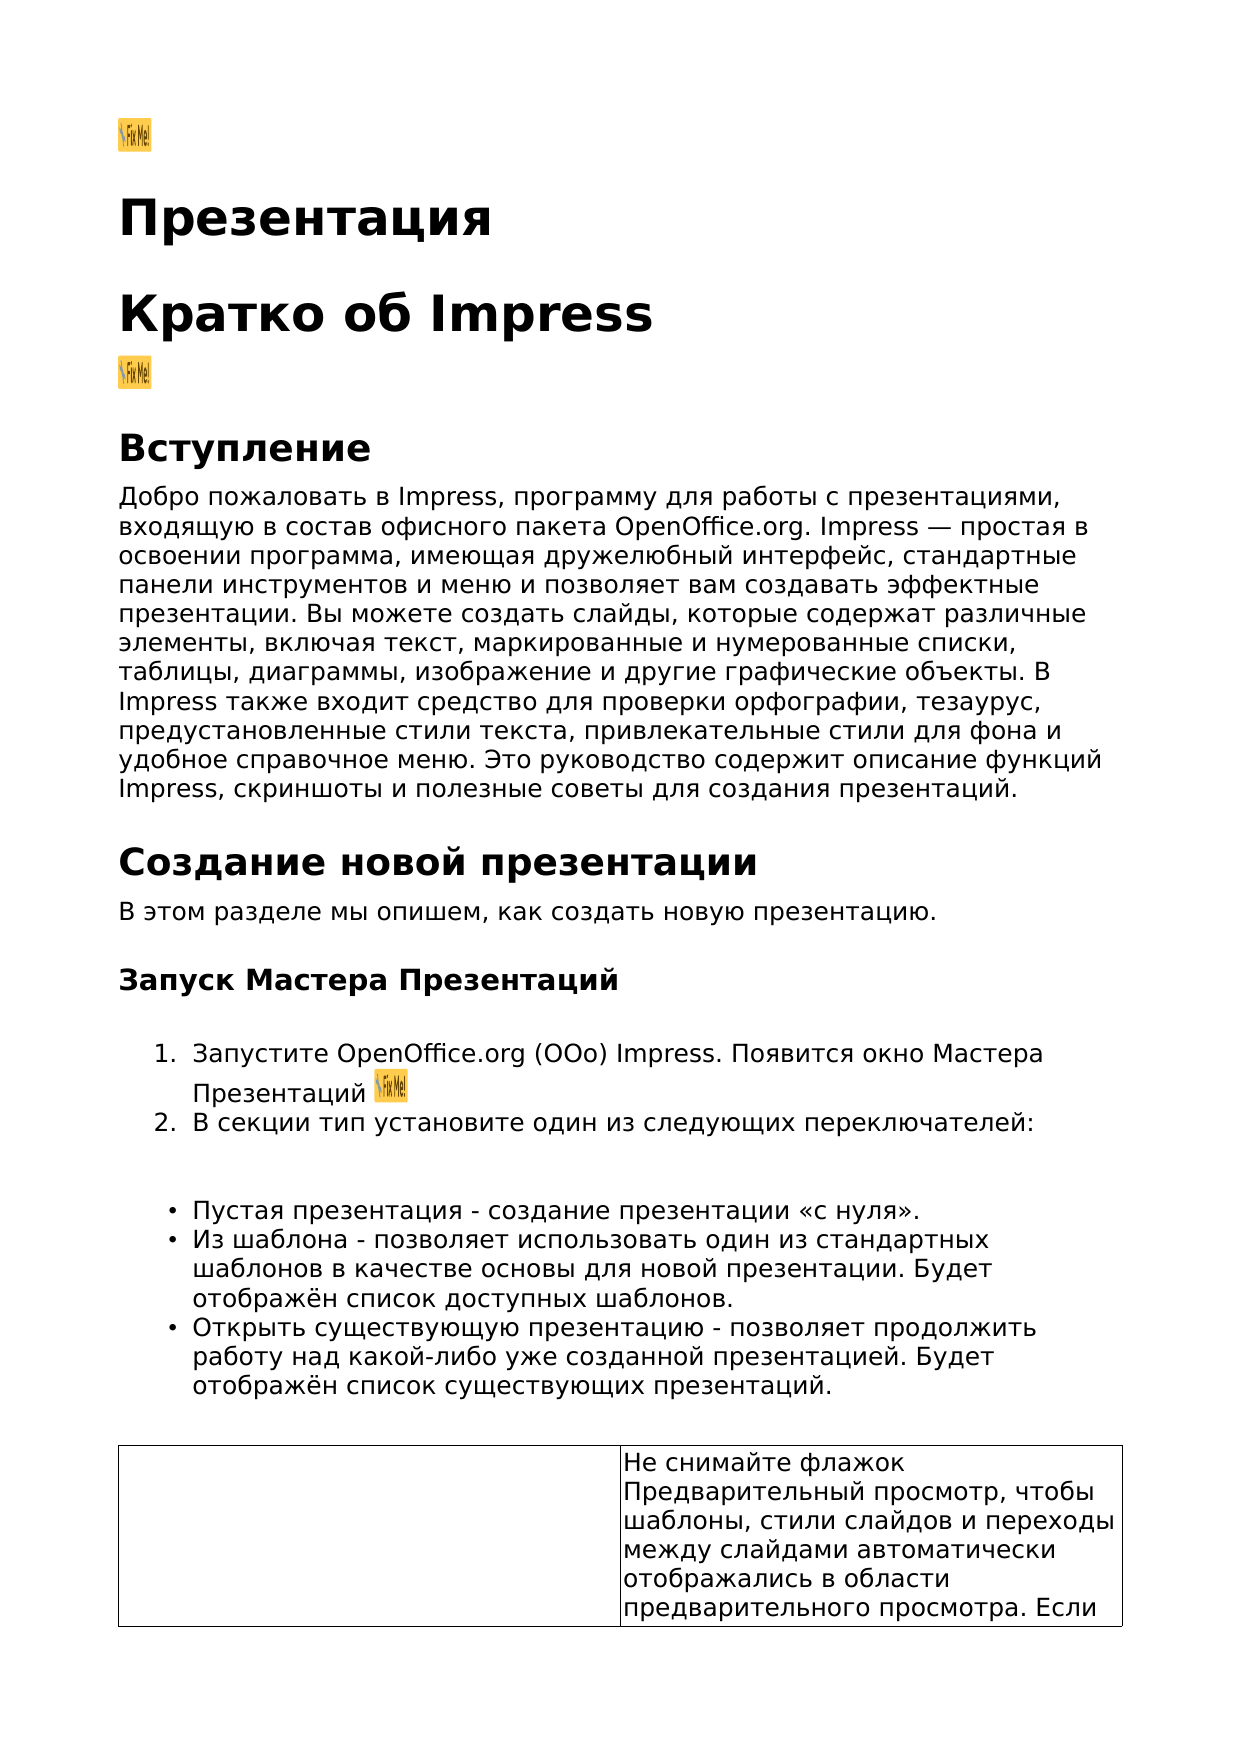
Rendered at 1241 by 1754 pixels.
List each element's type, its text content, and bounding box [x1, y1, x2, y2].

table_header Не снимайте флажок Предварительный просмотр, чтобы шаблоны, стили слайдов и переходы между слайдами автоматически отображались в области предварительного просмотра. Если [621, 1446, 1122, 1626]
subtitle Запуск Мастера Презентаций [118, 964, 1122, 998]
list Открыть существующую презентацию - позволяет продолжить работу над какой-либо уже созданной презентацией. Будет отображён список существующих презентаций. [177, 1313, 1122, 1401]
subtitle Кратко об Impress [118, 285, 1122, 343]
list Запустите OpenOffice.org (OOo) Impress. Появится окно Мастера Презентаций [177, 1040, 1122, 1108]
list Из шаблона - позволяет использовать один из стандартных шаблонов в качестве основы для новой презентации. Будет отображён список доступных шаблонов. [177, 1226, 1122, 1313]
subtitle Создание новой презентации [118, 841, 1122, 884]
subtitle Презентация [118, 189, 1122, 247]
subtitle Вступление [118, 426, 1122, 470]
list В секции тип установите один из следующих переключателей: [177, 1108, 1122, 1137]
text Добро пожаловать в Impress, программу для работы с презентациями, входящую в состав офисного пакета OpenOffice.org. Impress — простая в освоении программа, имеющая дружелюбный интерфейс, стандартные панели инструментов и меню и позволяет вам создавать эффектные презентации. Вы можете создать слайды, которые содержат различные элементы, включая текст, маркированные и нумерованные списки, таблицы, диаграммы, изображение и другие графические объекты. В Impress также входит средство для проверки орфографии, тезаурус, предустановленные стили текста, привлекательные стили для фона и удобное справочное меню. Это руководство содержит описание функций Impress, скриншоты и полезные советы для создания презентаций. [118, 483, 1122, 803]
text В этом разделе мы опишем, как создать новую презентацию. [118, 897, 1122, 926]
list Пустая презентация - создание презентации «с нуля». [177, 1196, 1122, 1226]
table_header [119, 1446, 620, 1626]
